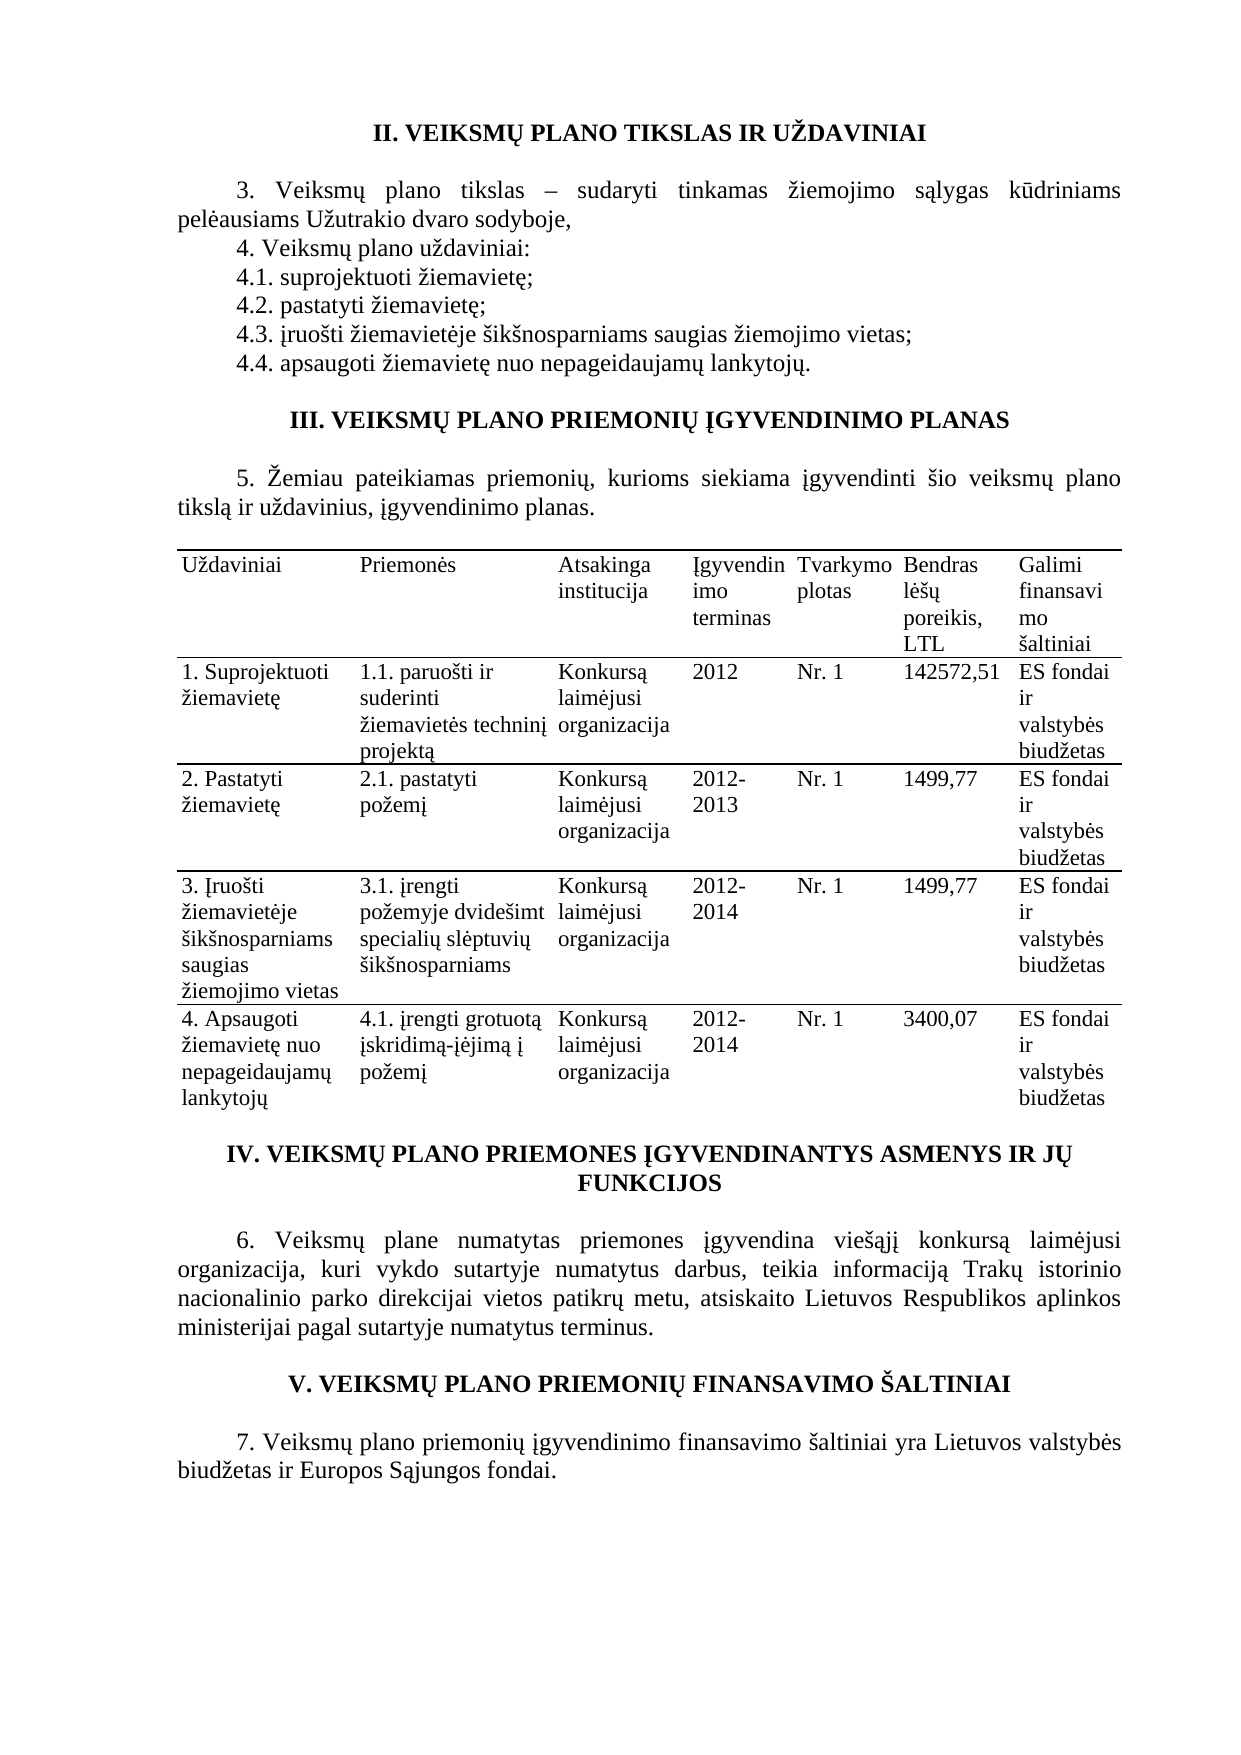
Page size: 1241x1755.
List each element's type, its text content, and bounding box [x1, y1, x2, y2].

table_cell 2.1. pastatyti požemį [355, 765, 554, 870]
table_cell 4.1. įrengti grotuotą įskridimą-įėjimą į požemį [355, 1005, 554, 1111]
table_cell 3.1. įrengti požemyje dvidešimt specialių slėptuvių šikšnosparniams [355, 872, 554, 1004]
table_cell 1499,77 [899, 765, 1014, 870]
table_cell Nr. 1 [793, 872, 899, 1004]
table_cell Nr. 1 [793, 765, 899, 870]
text 4. Veiksmų plano uždaviniai: [177, 233, 1122, 262]
table_cell 1.1. paruošti ir suderinti žiemavietės techninį projektą [355, 658, 554, 763]
text 3. Veiksmų plano tikslas – sudaryti tinkamas žiemojimo sąlygas kūdriniams pelėausiams Užutrakio dvaro sodyboje, [177, 176, 1122, 233]
table_cell 1. Suprojektuoti žiemavietę [177, 658, 355, 763]
table_cell Nr. 1 [793, 658, 899, 763]
text 7. Veiksmų plano priemonių įgyvendinimo finansavimo šaltiniai yra Lietuvos valstybės biudžetas ir Europos Sąjungos fondai. [177, 1427, 1122, 1484]
table_header Galimi finansavimo šaltiniai [1015, 551, 1122, 656]
table_header Įgyvendinimo terminas [688, 551, 793, 656]
text II. VEIKSMŲ PLANO TIKSLAS IR UŽDAVINIAI [177, 118, 1122, 147]
table_cell 2012 [688, 658, 793, 763]
table_cell 142572,51 [899, 658, 1014, 763]
text 6. Veiksmų plane numatytas priemones įgyvendina viešąjį konkursą laimėjusi organizacija, kuri vykdo sutartyje numatytus darbus, teikia informaciją Trakų istorinio nacionalinio parko direkcijai vietos patikrų metu, atsiskaito Lietuvos Respublikos aplinkos ministerijai pagal sutartyje numatytus terminus. [177, 1226, 1122, 1341]
table_header Atsakinga institucija [554, 551, 688, 656]
table_cell 2012-2014 [688, 1005, 793, 1111]
table_header Tvarkymo plotas [793, 551, 899, 656]
table_cell ES fondai ir valstybės biudžetas [1015, 1005, 1122, 1111]
table_cell Konkursą laimėjusi organizacija [554, 1005, 688, 1111]
table_cell 1499,77 [899, 872, 1014, 1004]
text 4.1. suprojektuoti žiemavietę; [177, 262, 1122, 291]
table_cell 3400,07 [899, 1005, 1014, 1111]
text 4.3. įruošti žiemavietėje šikšnosparniams saugias žiemojimo vietas; [177, 319, 1122, 348]
text V. VEIKSMŲ PLANO PRIEMONIŲ FINANSAVIMO ŠALTINIAI [177, 1369, 1122, 1398]
table_cell 2012-2014 [688, 872, 793, 1004]
text IV. VEIKSMŲ PLANO PRIEMONES ĮGYVENDINANTYS ASMENYS IR JŲ FUNKCIJOS [177, 1139, 1122, 1197]
table_cell ES fondai ir valstybės biudžetas [1015, 872, 1122, 1004]
text 5. Žemiau pateikiamas priemonių, kurioms siekiama įgyvendinti šio veiksmų plano tikslą ir uždavinius, įgyvendinimo planas. [177, 463, 1122, 521]
table_cell Konkursą laimėjusi organizacija [554, 872, 688, 1004]
table_cell 2012-2013 [688, 765, 793, 870]
table_cell Konkursą laimėjusi organizacija [554, 765, 688, 870]
text 4.2. pastatyti žiemavietę; [177, 291, 1122, 319]
table_cell 4. Apsaugoti žiemavietę nuo nepageidaujamų lankytojų [177, 1005, 355, 1111]
table_header Priemonės [355, 551, 554, 656]
table_cell ES fondai ir valstybės biudžetas [1015, 765, 1122, 870]
table_header Bendras lėšų poreikis, LTL [899, 551, 1014, 656]
text 4.4. apsaugoti žiemavietę nuo nepageidaujamų lankytojų. [177, 348, 1122, 377]
table_cell 2. Pastatyti žiemavietę [177, 765, 355, 870]
table_cell Konkursą laimėjusi organizacija [554, 658, 688, 763]
table_cell Nr. 1 [793, 1005, 899, 1111]
table_header Uždaviniai [177, 551, 355, 656]
text III. VEIKSMŲ PLANO PRIEMONIŲ ĮGYVENDINIMO PLANAS [177, 406, 1122, 434]
table_cell 3. Įruošti žiemavietėje šikšnosparniams saugias žiemojimo vietas [177, 872, 355, 1004]
table_cell ES fondai ir valstybės biudžetas [1015, 658, 1122, 763]
